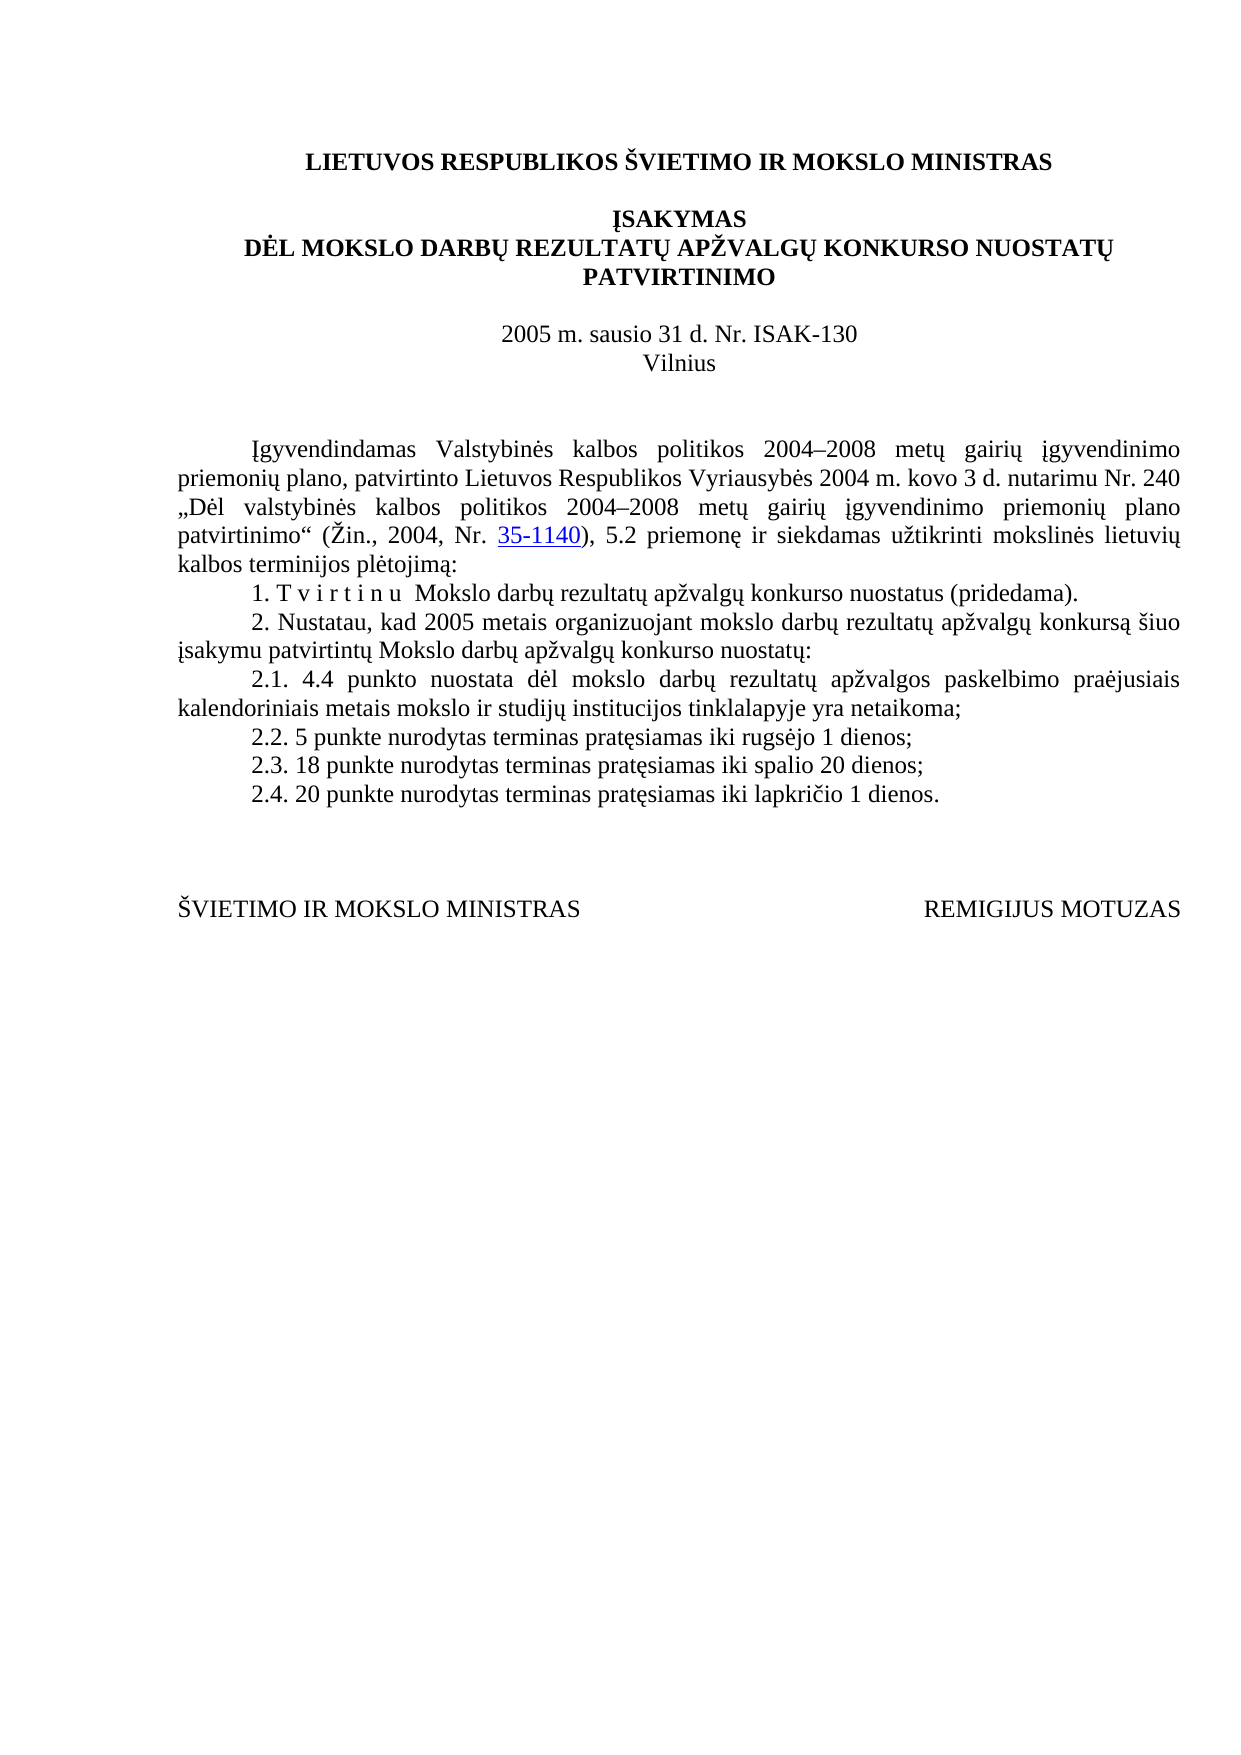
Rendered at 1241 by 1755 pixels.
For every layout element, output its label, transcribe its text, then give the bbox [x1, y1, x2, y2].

text DĖL MOKSLO DARBŲ REZULTATŲ APŽVALGŲ KONKURSO NUOSTATŲ PATVIRTINIMO [177, 233, 1181, 291]
text LIETUVOS RESPUBLIKOS ŠVIETIMO IR MOKSLO MINISTRAS [177, 147, 1181, 176]
text 1. Tvirtinu Mokslo darbų rezultatų apžvalgų konkurso nuostatus (pridedama). [177, 578, 1181, 607]
text 2.1. 4.4 punkto nuostata dėl mokslo darbų rezultatų apžvalgos paskelbimo praėjusiais kalendoriniais metais mokslo ir studijų institucijos tinklalapyje yra netaikoma; [177, 664, 1181, 722]
text ĮSAKYMAS [177, 204, 1181, 233]
text 2005 m. sausio 31 d. Nr. ISAK-130 [177, 319, 1181, 348]
text 2.2. 5 punkte nurodytas terminas pratęsiamas iki rugsėjo 1 dienos; [177, 722, 1181, 751]
text Švietimo ir mokslo ministras Remigijus Motuzas [177, 894, 1181, 923]
text Įgyvendindamas Valstybinės kalbos politikos 2004–2008 metų gairių įgyvendinimo priemonių plano, patvirtinto Lietuvos Respublikos Vyriausybės 2004 m. kovo 3 d. nutarimu Nr. 240 „Dėl valstybinės kalbos politikos 2004–2008 metų gairių įgyvendinimo priemonių plano patvirtinimo“ (Žin., 2004, Nr. 35-1140), 5.2 priemonę ir siekdamas užtikrinti mokslinės lietuvių kalbos terminijos plėtojimą: [177, 434, 1181, 578]
text 2.3. 18 punkte nurodytas terminas pratęsiamas iki spalio 20 dienos; [177, 751, 1181, 779]
text 2.4. 20 punkte nurodytas terminas pratęsiamas iki lapkričio 1 dienos. [177, 779, 1181, 808]
text 2. Nustatau, kad 2005 metais organizuojant mokslo darbų rezultatų apžvalgų konkursą šiuo įsakymu patvirtintų Mokslo darbų apžvalgų konkurso nuostatų: [177, 607, 1181, 664]
text Vilnius [177, 348, 1181, 377]
